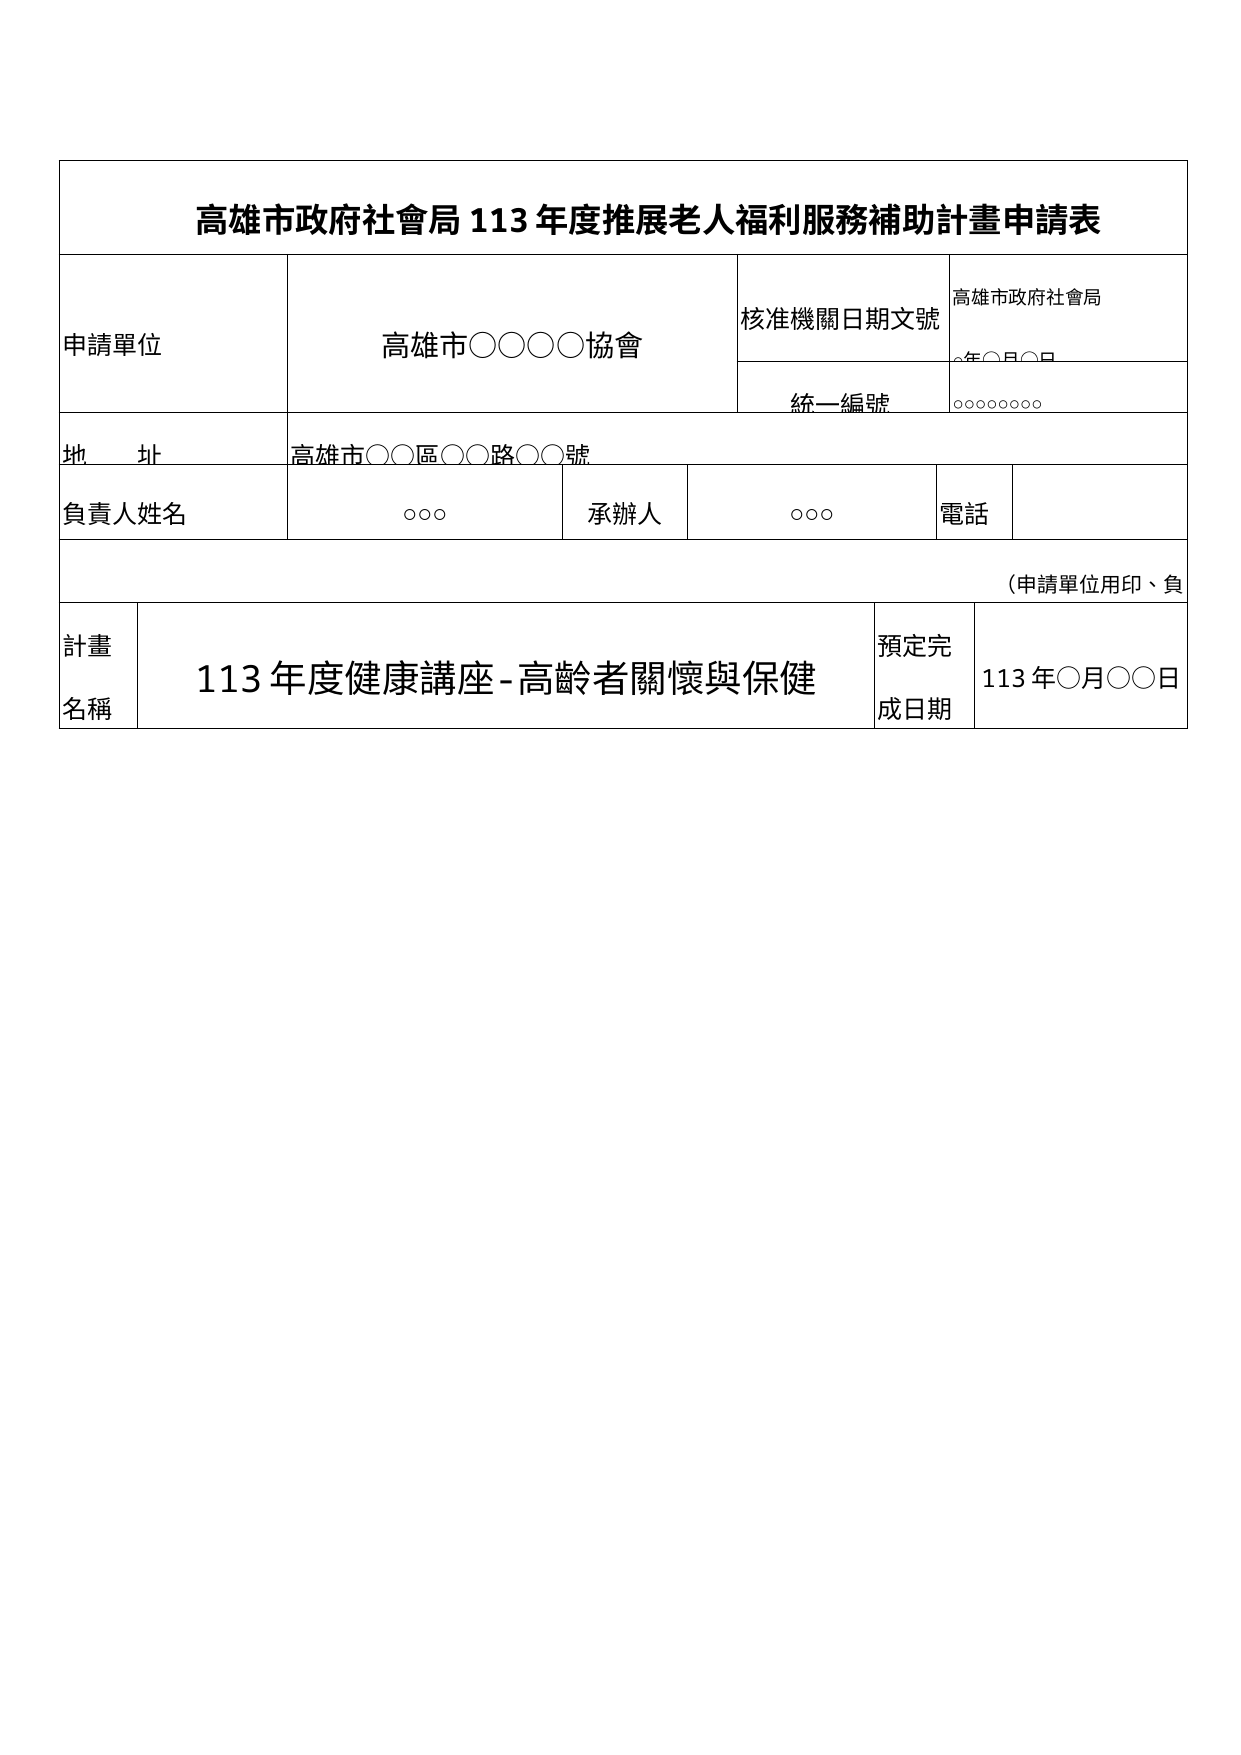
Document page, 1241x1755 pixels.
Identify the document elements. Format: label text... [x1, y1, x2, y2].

table_cell [1013, 465, 1187, 539]
table_cell ○○○ [288, 465, 562, 539]
table_cell ○○○○○○○○ [950, 362, 1187, 412]
table_cell ○○○ [688, 465, 936, 539]
table_cell 申請單位 [60, 255, 287, 412]
table_cell 113年○月○○日 [975, 603, 1187, 728]
table_cell 計畫名稱 [60, 603, 137, 728]
table_cell 預定完 成日期 [875, 603, 974, 728]
table_cell 承辦人 [563, 465, 687, 539]
table_cell 地 址 [60, 413, 287, 464]
table_cell 高雄市○○○○協會 [288, 255, 737, 412]
table_cell 核准機關日期文號 [738, 255, 949, 361]
table_cell 113年度健康講座-高齡者關懷與保健 [138, 603, 874, 728]
table_cell （申請單位用印、負責人簽章） [60, 540, 1187, 602]
table_cell 負責人姓名 [60, 465, 287, 539]
table_cell 電話 [937, 465, 1012, 539]
table_cell 高雄市政府社會局 ○年○月○日 高市社人團字第○○○○○號 [950, 255, 1187, 361]
table_cell 統一編號 [738, 362, 949, 412]
table_header 高雄市政府社會局113年度推展老人福利服務補助計畫申請表 [60, 161, 1187, 254]
table_cell 高雄市○○區○○路○○號 [288, 413, 1187, 464]
